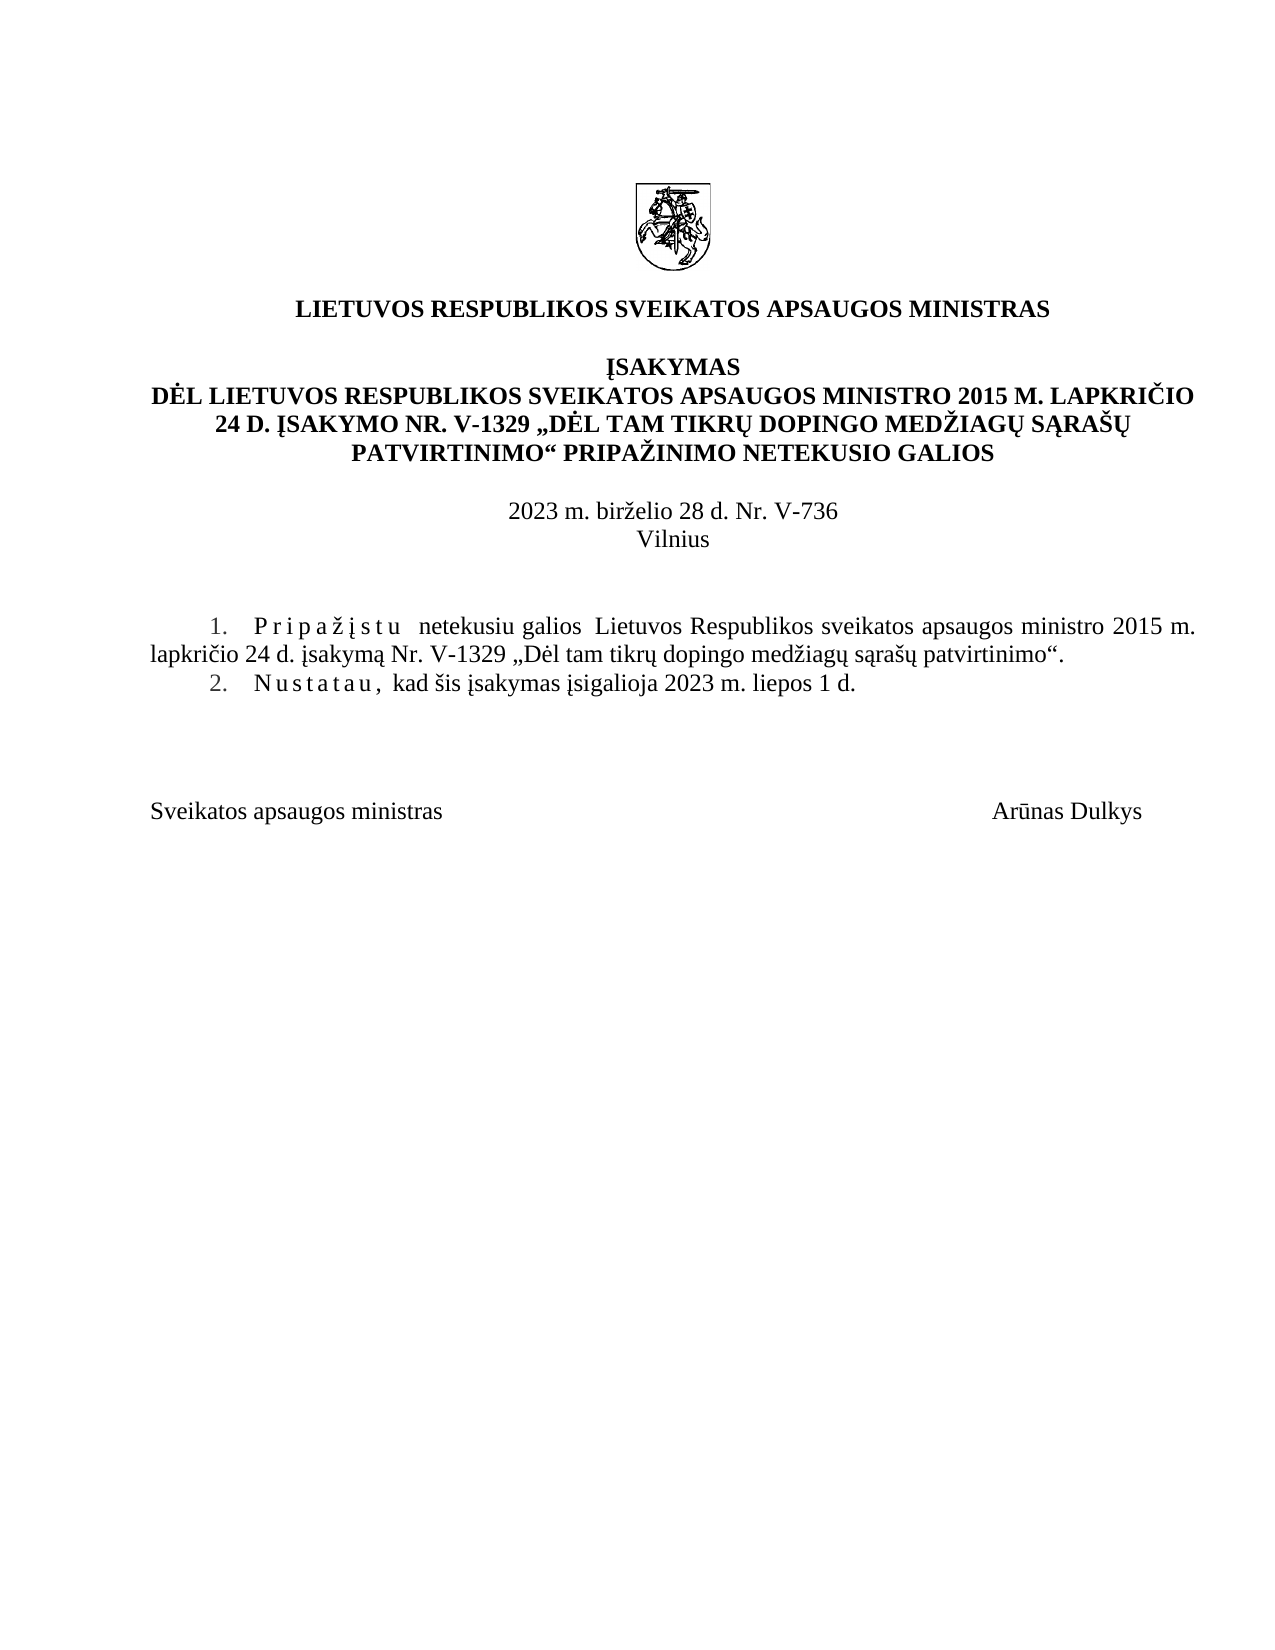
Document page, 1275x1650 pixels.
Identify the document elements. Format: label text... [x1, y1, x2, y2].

text Sveikatos apsaugos ministras Arūnas Dulkys [150, 796, 1196, 825]
text Vilnius [150, 524, 1196, 553]
text 2. Nustatau, kad šis įsakymas įsigalioja 2023 m. liepos 1 d. [150, 668, 1196, 697]
text ĮSAKYMAS [150, 352, 1196, 381]
text LIETUVOS RESPUBLIKOS SVEIKATOS APSAUGOS MINISTRAS [150, 294, 1196, 323]
text 1. Pripažįstu netekusiu galios Lietuvos Respublikos sveikatos apsaugos ministro 2015 m. lapkričio 24 d. įsakymą Nr. V-1329 „Dėl tam tikrų dopingo medžiagų sąrašų patvirtinimo“. [150, 611, 1196, 668]
text DĖL LIETUVOS RESPUBLIKOS SVEIKATOS APSAUGOS MINISTRO 2015 M. LAPKRIČIO 24 D. ĮSAKYMO NR. V-1329 „DĖL TAM TIKRŲ DOPINGO MEDŽIAGŲ SĄRAŠŲ PATVIRTINIMO“ PRIPAŽINIMO NETEKUSIO GALIOS [150, 381, 1196, 467]
text 2023 m. birželio 28 d. Nr. V-736 [150, 496, 1196, 524]
